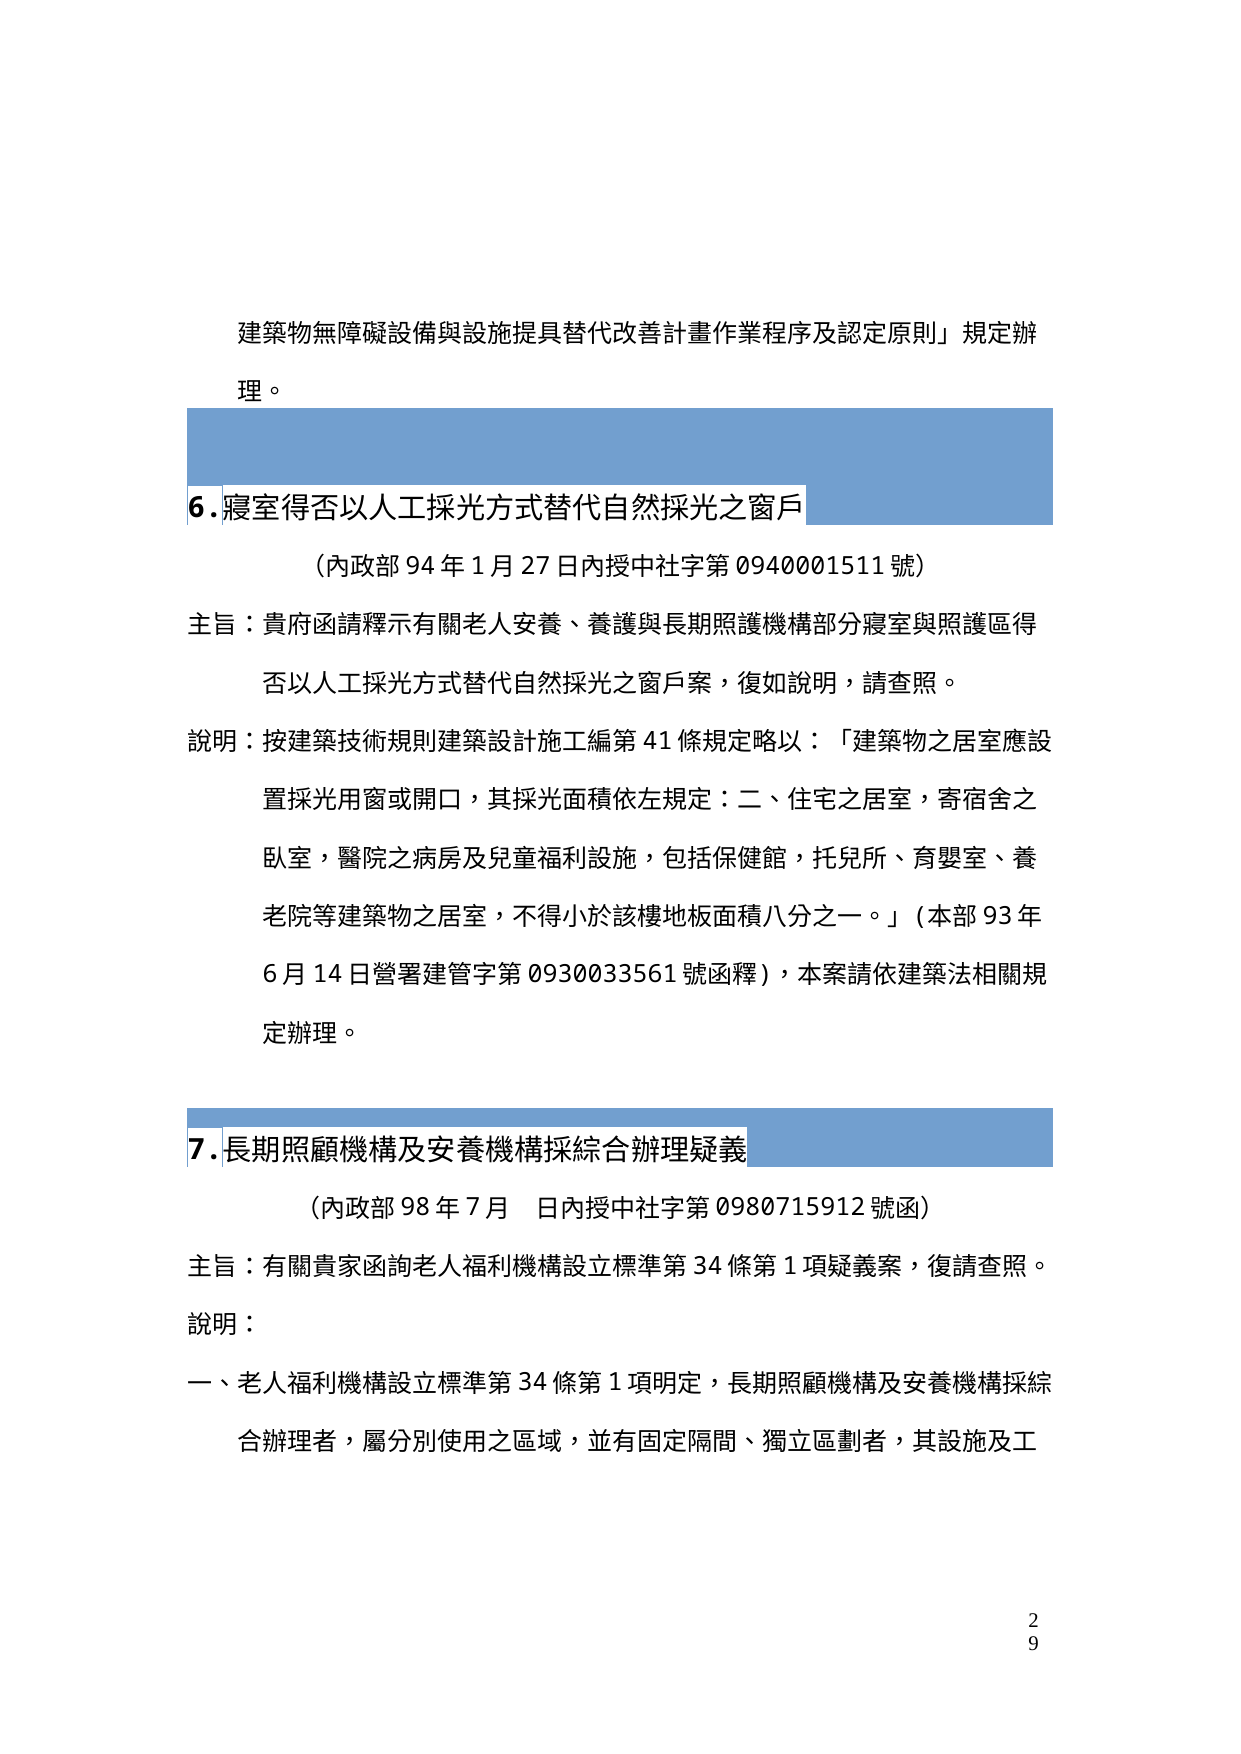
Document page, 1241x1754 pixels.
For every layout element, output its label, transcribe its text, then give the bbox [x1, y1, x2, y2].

text 7.長期照顧機構及安養機構採綜合辦理疑義 [187, 1108, 1053, 1167]
text （內政部98年7月 日內授中社字第0980715912號函） [187, 1167, 1053, 1225]
text （內政部94年1月27日內授中社字第0940001511號） [187, 525, 1053, 583]
text 建築物無障礙設備與設施提具替代改善計畫作業程序及認定原則」規定辦理。 [187, 292, 1053, 408]
text 6.寢室得否以人工採光方式替代自然採光之窗戶 [187, 467, 1053, 525]
text 主旨：貴府函請釋示有關老人安養、養護與長期照護機構部分寢室與照護區得否以人工採光方式替代自然採光之窗戶案，復如說明，請查照。 [187, 583, 1053, 700]
text 一、老人福利機構設立標準第34條第1項明定，長期照顧機構及安養機構採綜合辦理者，屬分別使用之區域，並有固定隔間、獨立區劃者，其設施及工 [187, 1342, 1053, 1458]
text 說明：按建築技術規則建築設計施工編第41條規定略以：「建築物之居室應設置採光用窗或開口，其採光面積依左規定：二、住宅之居室，寄宿舍之臥室，醫院之病房及兒童福利設施，包括保健館，托兒所、育嬰室、養老院等建築物之居室，不得小於該樓地板面積八分之一。」(本部93年6月14日營署建管字第0930033561號函釋)，本案請依建築法相關規定辦理。 [187, 700, 1053, 1050]
text 主旨：有關貴家函詢老人福利機構設立標準第34條第1項疑義案，復請查照。 [187, 1225, 1053, 1283]
text 說明： [187, 1283, 1053, 1342]
